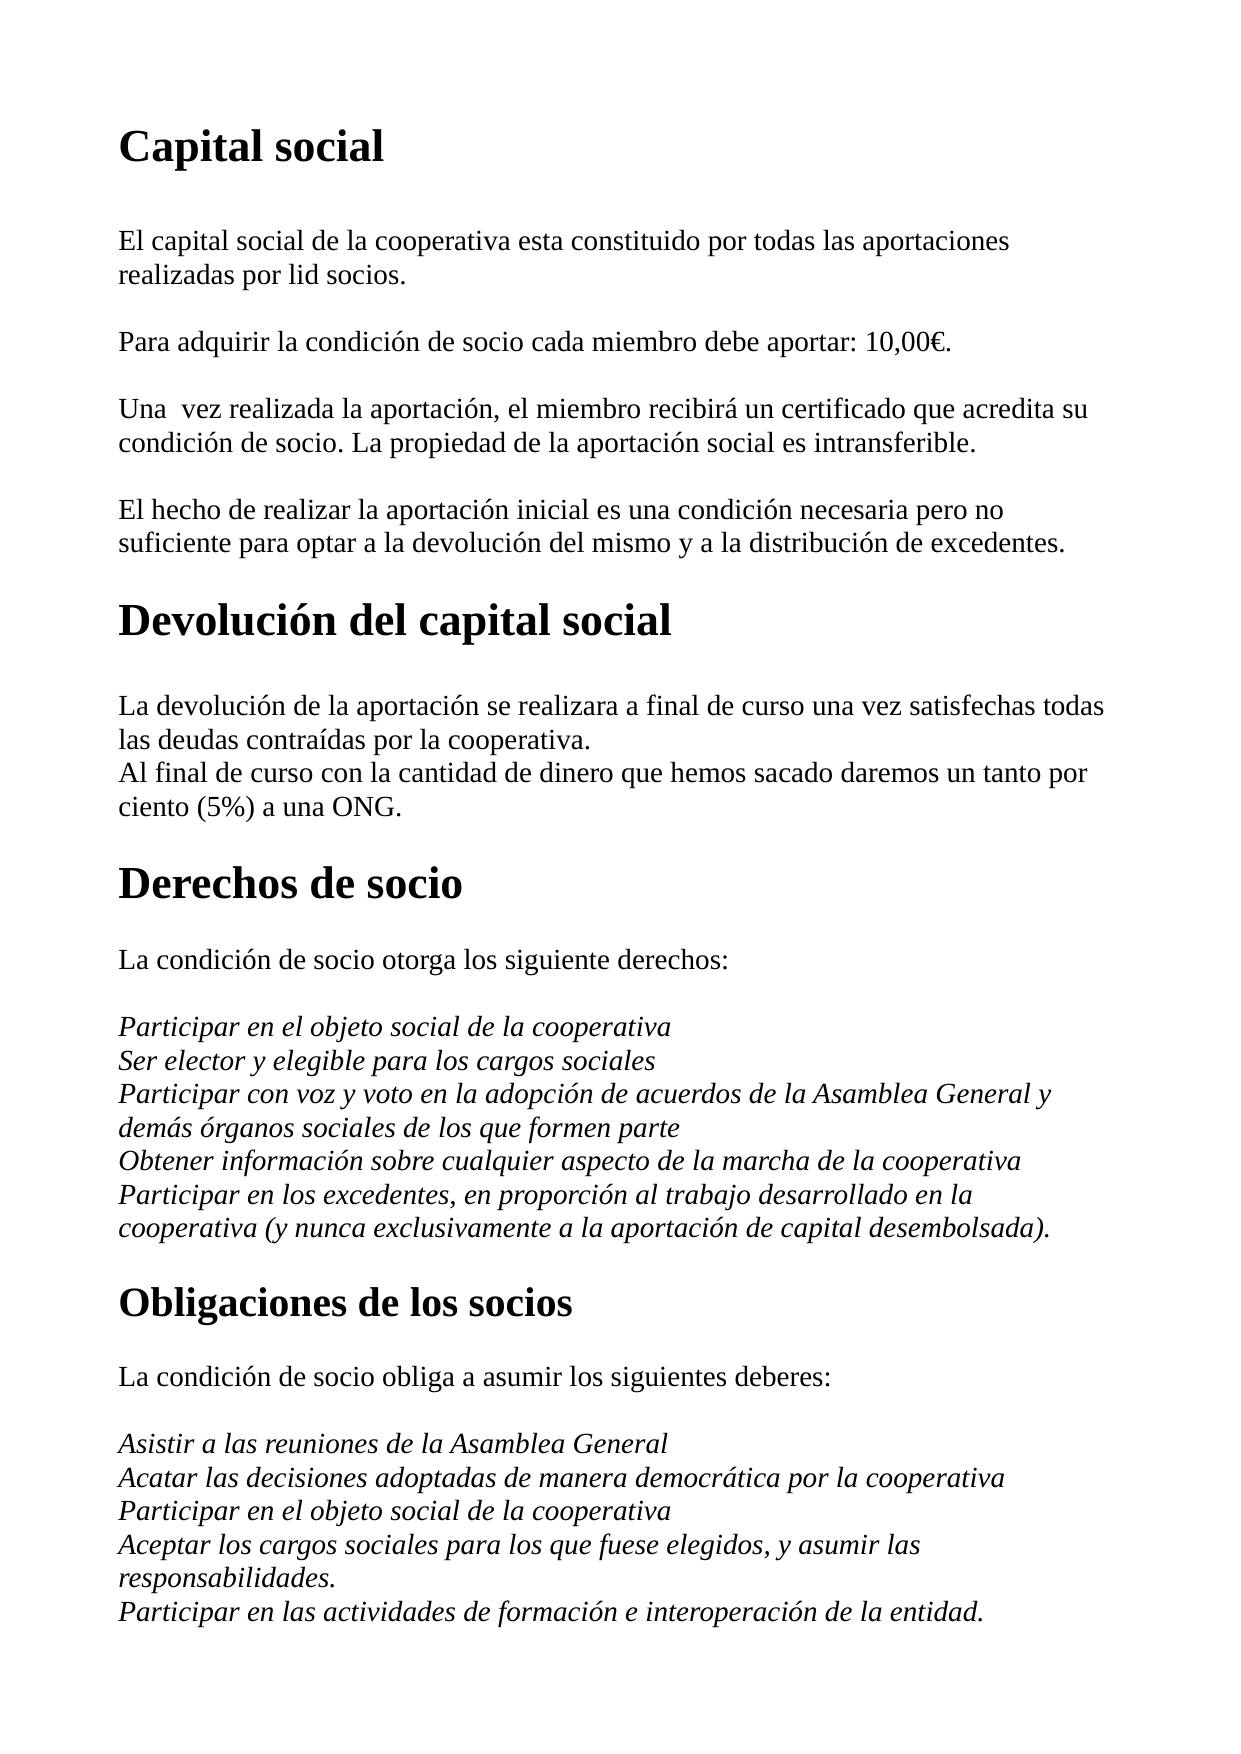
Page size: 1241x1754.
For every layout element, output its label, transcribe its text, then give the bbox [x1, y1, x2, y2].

text El hecho de realizar la aportación inicial es una condición necesaria pero no suficiente para optar a la devolución del mismo y a la distribución de excedentes. [118, 492, 1122, 559]
text Participar en las actividades de formación e interoperación de la entidad. [118, 1594, 1122, 1627]
text Al final de curso con la cantidad de dinero que hemos sacado daremos un tanto por ciento (5%) a una ONG. [118, 755, 1122, 822]
text La devolución de la aportación se realizara a final de curso una vez satisfechas todas las deudas contraídas por la cooperativa. [118, 688, 1122, 755]
text La condición de socio otorga los siguiente derechos: [118, 942, 1122, 976]
text Devolución del capital social [118, 592, 1122, 645]
text Obligaciones de los socios [118, 1278, 1122, 1326]
text Acatar las decisiones adoptadas de manera democrática por la cooperativa [118, 1460, 1122, 1493]
text Participar en el objeto social de la cooperativa [118, 1493, 1122, 1527]
text Ser elector y elegible para los cargos sociales [118, 1043, 1122, 1076]
text Aceptar los cargos sociales para los que fuese elegidos, y asumir las responsabilidades. [118, 1527, 1122, 1594]
text Para adquirir la condición de socio cada miembro debe aportar: 10,00€. [118, 324, 1122, 358]
text Capital social [118, 118, 1122, 171]
text Participar en el objeto social de la cooperativa [118, 1009, 1122, 1043]
text Participar en los excedentes, en proporción al trabajo desarrollado en la cooperativa (y nunca exclusivamente a la aportación de capital desembolsada). [118, 1177, 1122, 1244]
text Asistir a las reuniones de la Asamblea General [118, 1426, 1122, 1460]
text La condición de socio obliga a asumir los siguientes deberes: [118, 1359, 1122, 1393]
text Derechos de socio [118, 856, 1122, 909]
text Una vez realizada la aportación, el miembro recibirá un certificado que acredita su condición de socio. La propiedad de la aportación social es intransferible. [118, 391, 1122, 458]
text El capital social de la cooperativa esta constituido por todas las aportaciones realizadas por lid socios. [118, 223, 1122, 291]
text Obtener información sobre cualquier aspecto de la marcha de la cooperativa [118, 1143, 1122, 1177]
text Participar con voz y voto en la adopción de acuerdos de la Asamblea General y demás órganos sociales de los que formen parte [118, 1076, 1122, 1143]
